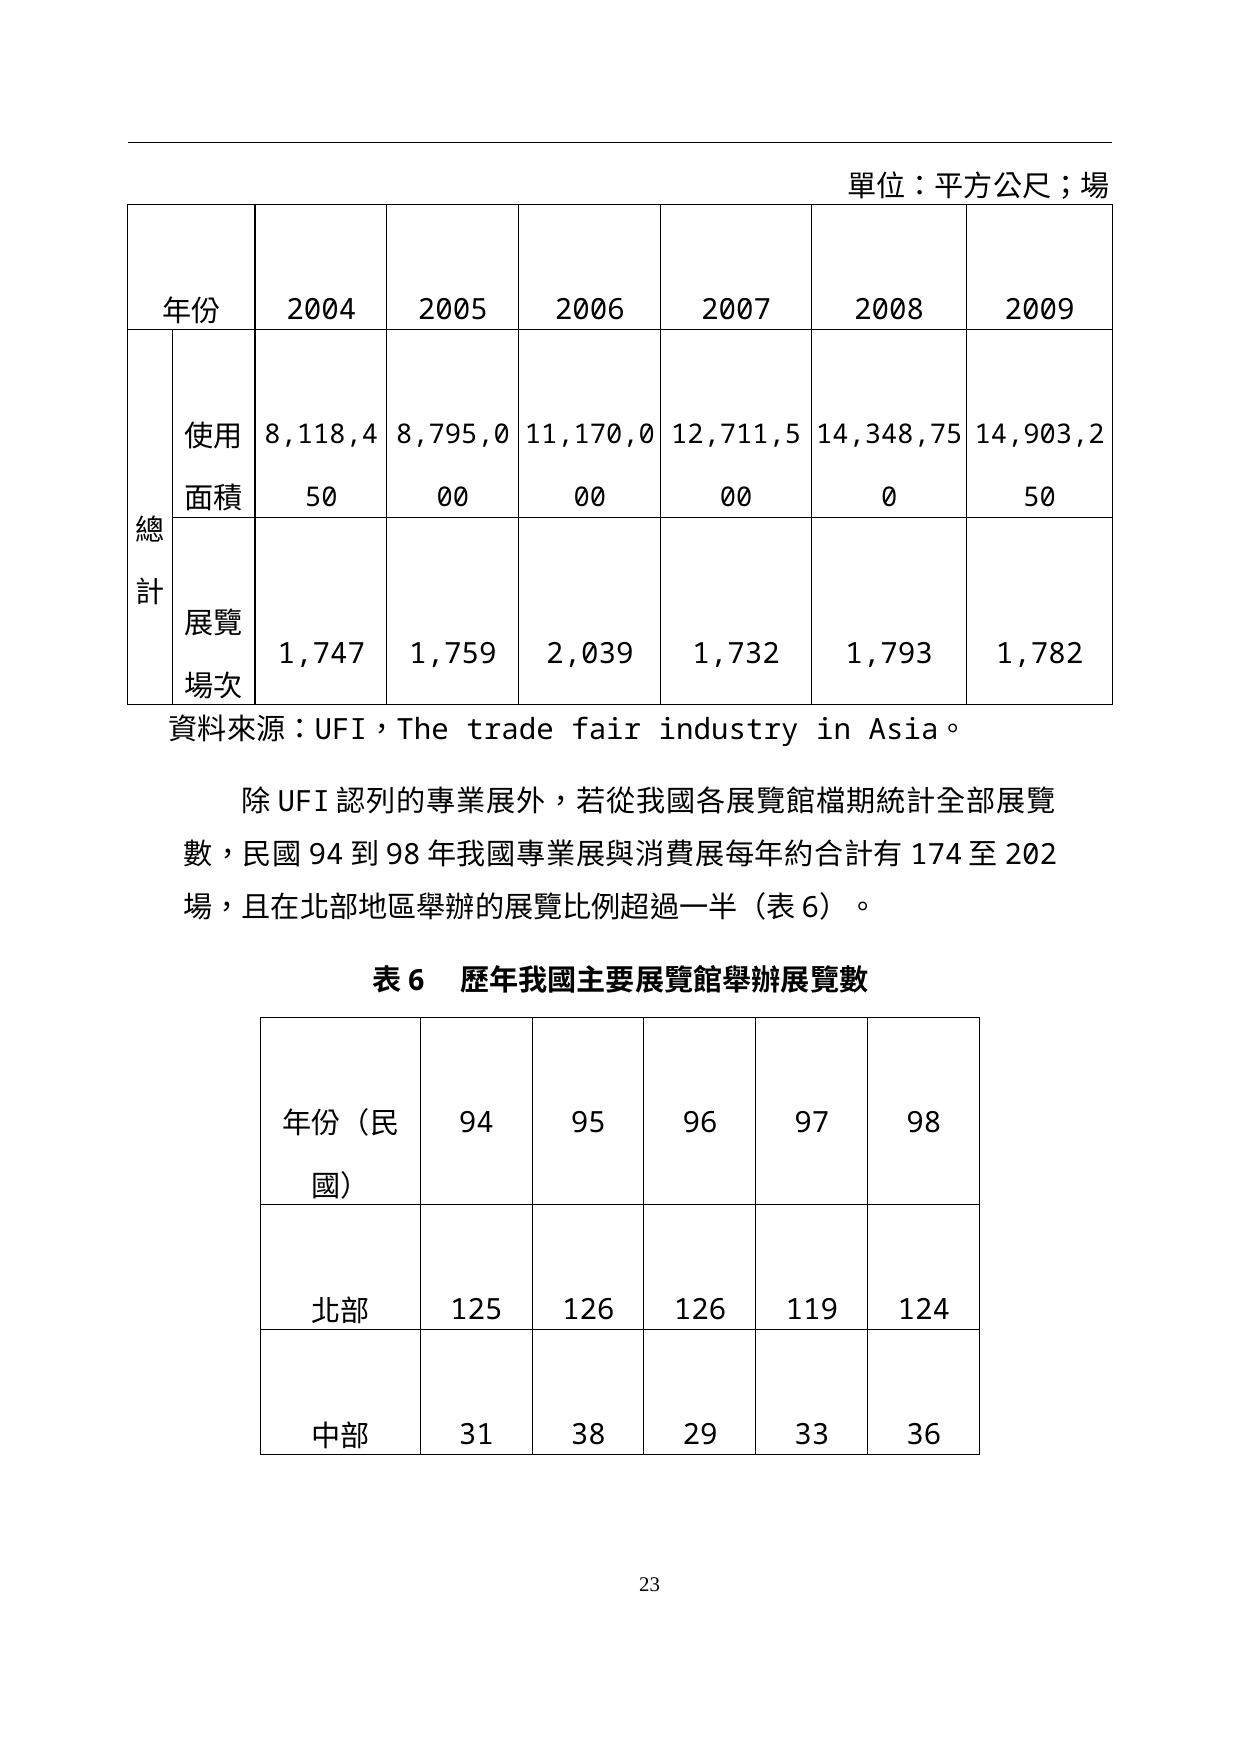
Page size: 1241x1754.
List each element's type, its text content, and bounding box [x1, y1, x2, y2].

table_cell 119 [756, 1205, 867, 1329]
table_header 單位：平方公尺；場 [255, 143, 1112, 204]
text 表6 歷年我國主要展覽館舉辦展覽數 [183, 957, 1057, 999]
text 除UFI認列的專業展外，若從我國各展覽館檔期統計全部展覽數，民國94到98年我國專業展與消費展每年約合計有174至202場，且在北部地區舉辦的展覽比例超過一半（表6）。 [183, 778, 1057, 926]
table_cell 1,759 [387, 518, 518, 704]
table_cell 8,118,450 [256, 330, 386, 517]
table_cell 33 [756, 1330, 867, 1454]
table_cell 北部 [261, 1205, 420, 1329]
table_cell 1,782 [967, 518, 1112, 704]
table_cell 中部 [261, 1330, 420, 1454]
table_header 98 [868, 1018, 979, 1204]
table_cell 11,170,000 [519, 330, 660, 517]
table_cell 126 [533, 1205, 643, 1329]
table_cell 31 [421, 1330, 532, 1454]
table_header 94 [421, 1018, 532, 1204]
table_cell 總計 [128, 330, 172, 704]
table_cell 1,732 [661, 518, 811, 704]
table_cell 年份 [128, 205, 254, 329]
table_cell 124 [868, 1205, 979, 1329]
table_cell 2006 [519, 205, 660, 329]
table_cell 2,039 [519, 518, 660, 704]
table_cell 125 [421, 1205, 532, 1329]
table_cell 2005 [387, 205, 518, 329]
table_cell 2008 [812, 205, 966, 329]
table_header 95 [533, 1018, 643, 1204]
table_cell 126 [644, 1205, 755, 1329]
text 資料來源：UFI，The trade fair industry in Asia。 [168, 705, 1092, 748]
table_cell 2007 [661, 205, 811, 329]
table_cell 38 [533, 1330, 643, 1454]
table_cell 29 [644, 1330, 755, 1454]
table_cell 8,795,000 [387, 330, 518, 517]
table_cell 1,793 [812, 518, 966, 704]
table_header [128, 143, 255, 204]
table_cell 14,348,750 [812, 330, 966, 517]
table_cell 12,711,500 [661, 330, 811, 517]
table_cell 展覽場次 [173, 518, 254, 704]
table_header 年份（民國） [261, 1018, 420, 1204]
table_cell 14,903,250 [967, 330, 1112, 517]
table_header 96 [644, 1018, 755, 1204]
table_header 97 [756, 1018, 867, 1204]
table_cell 2004 [256, 205, 386, 329]
table_cell 1,747 [256, 518, 386, 704]
table_cell 使用面積 [173, 330, 254, 517]
table_cell 2009 [967, 205, 1112, 329]
table_cell 36 [868, 1330, 979, 1454]
